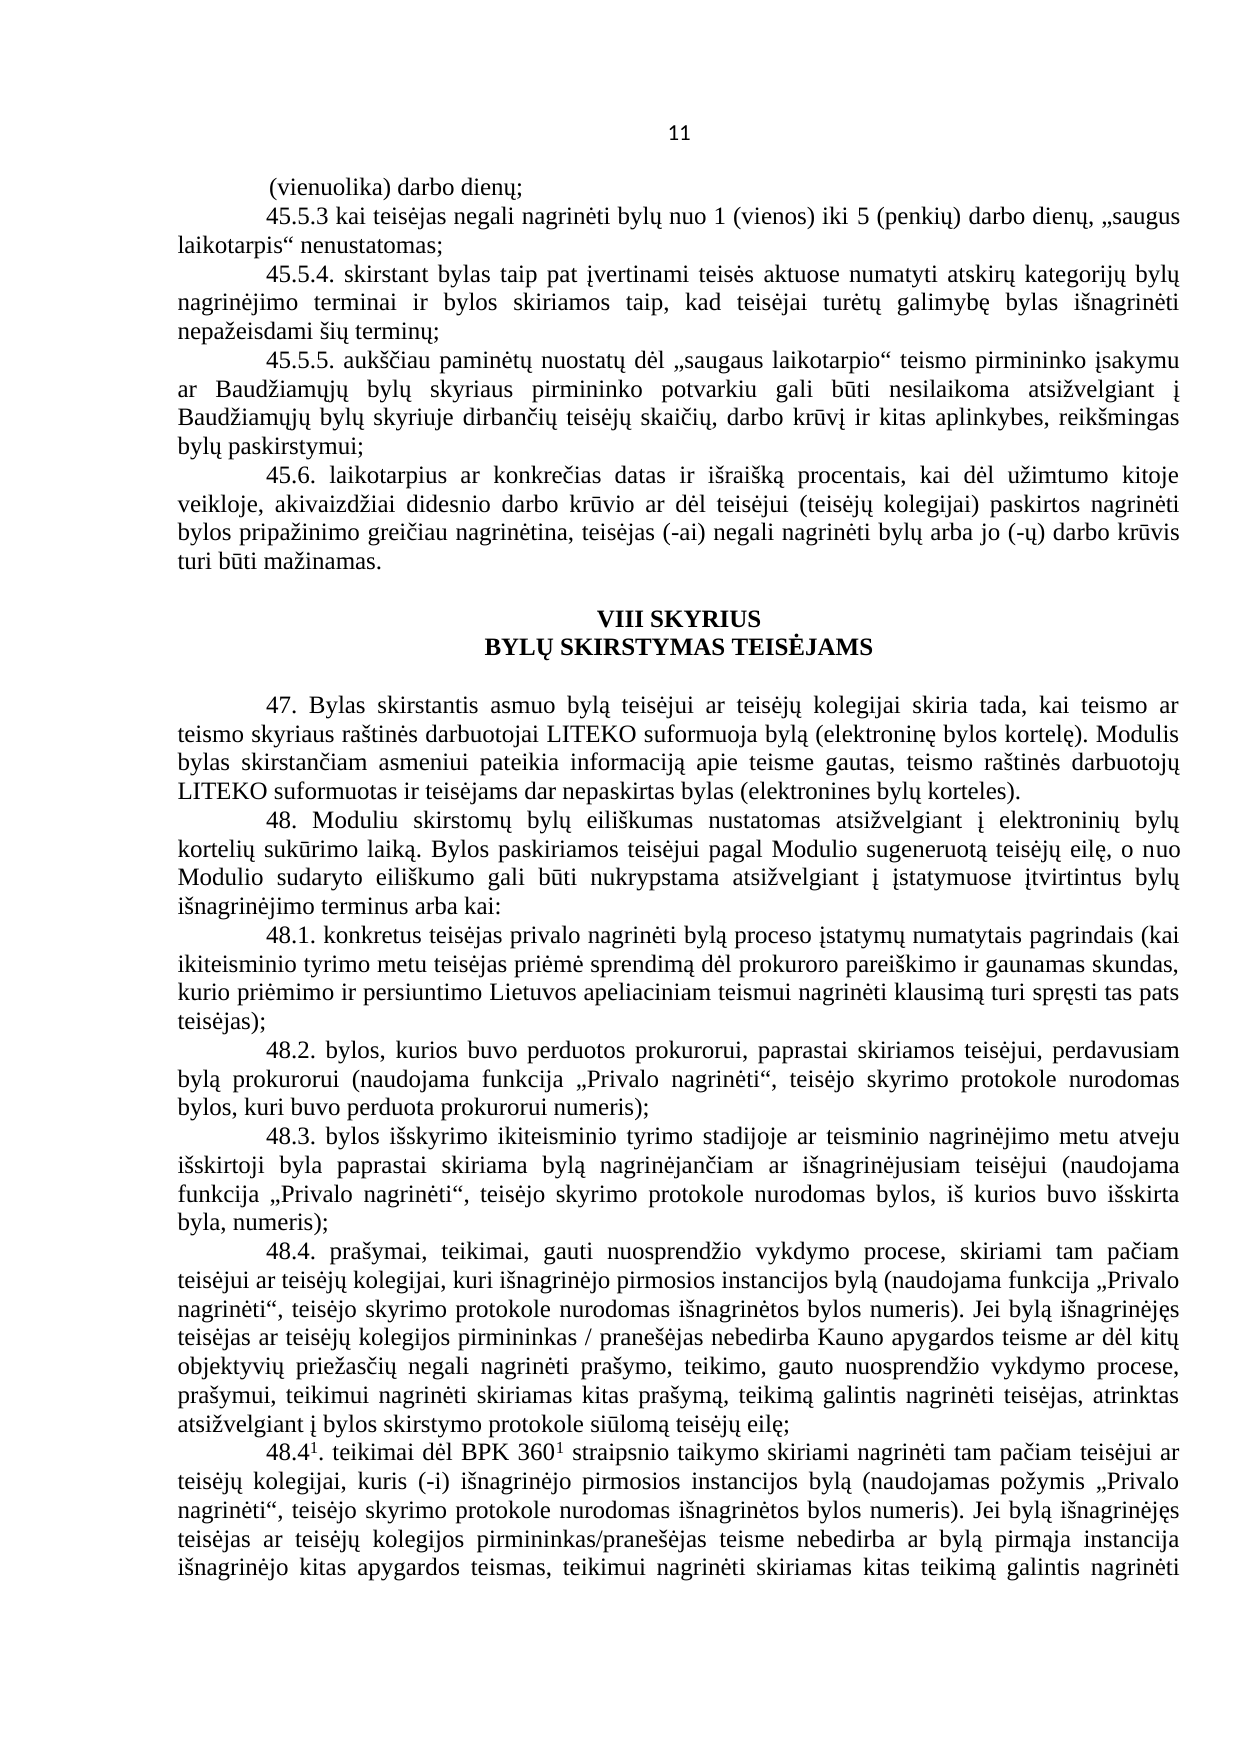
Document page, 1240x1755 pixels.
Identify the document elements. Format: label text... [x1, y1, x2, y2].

text BYLŲ SKIRSTYMAS TEISĖJAMS [177, 632, 1181, 661]
text 48.2. bylos, kurios buvo perduotos prokurorui, paprastai skiriamos teisėjui, perdavusiam bylą prokurorui (naudojama funkcija „Privalo nagrinėti“, teisėjo skyrimo protokole nurodomas bylos, kuri buvo perduota prokurorui numeris); [177, 1035, 1181, 1121]
text 45.6. laikotarpius ar konkrečias datas ir išraišką procentais, kai dėl užimtumo kitoje veikloje, akivaizdžiai didesnio darbo krūvio ar dėl teisėjui (teisėjų kolegijai) paskirtos nagrinėti bylos pripažinimo greičiau nagrinėtina, teisėjas (-ai) negali nagrinėti bylų arba jo (-ų) darbo krūvis turi būti mažinamas. [177, 460, 1181, 575]
text 48.41. teikimai dėl BPK 3601 straipsnio taikymo skiriami nagrinėti tam pačiam teisėjui ar teisėjų kolegijai, kuris (-i) išnagrinėjo pirmosios instancijos bylą (naudojamas požymis „Privalo nagrinėti“, teisėjo skyrimo protokole nurodomas išnagrinėtos bylos numeris). Jei bylą išnagrinėjęs teisėjas ar teisėjų kolegijos pirmininkas/pranešėjas teisme nebedirba ar bylą pirmąja instancija išnagrinėjo kitas apygardos teismas, teikimui nagrinėti skiriamas kitas teikimą galintis nagrinėti [177, 1437, 1181, 1581]
text 48.1. konkretus teisėjas privalo nagrinėti bylą proceso įstatymų numatytais pagrindais (kai ikiteisminio tyrimo metu teisėjas priėmė sprendimą dėl prokuroro pareiškimo ir gaunamas skundas, kurio priėmimo ir persiuntimo Lietuvos apeliaciniam teismui nagrinėti klausimą turi spręsti tas pats teisėjas); [177, 920, 1181, 1035]
text 48.4. prašymai, teikimai, gauti nuosprendžio vykdymo procese, skiriami tam pačiam teisėjui ar teisėjų kolegijai, kuri išnagrinėjo pirmosios instancijos bylą (naudojama funkcija „Privalo nagrinėti“, teisėjo skyrimo protokole nurodomas išnagrinėtos bylos numeris). Jei bylą išnagrinėjęs teisėjas ar teisėjų kolegijos pirmininkas / pranešėjas nebedirba Kauno apygardos teisme ar dėl kitų objektyvių priežasčių negali nagrinėti prašymo, teikimo, gauto nuosprendžio vykdymo procese, prašymui, teikimui nagrinėti skiriamas kitas prašymą, teikimą galintis nagrinėti teisėjas, atrinktas atsižvelgiant į bylos skirstymo protokole siūlomą teisėjų eilę; [177, 1236, 1181, 1437]
text 47. Bylas skirstantis asmuo bylą teisėjui ar teisėjų kolegijai skiria tada, kai teismo ar teismo skyriaus raštinės darbuotojai LITEKO suformuoja bylą (elektroninę bylos kortelę). Modulis bylas skirstančiam asmeniui pateikia informaciją apie teisme gautas, teismo raštinės darbuotojų LITEKO suformuotas ir teisėjams dar nepaskirtas bylas (elektronines bylų korteles). [177, 690, 1181, 805]
text 48.3. bylos išskyrimo ikiteisminio tyrimo stadijoje ar teisminio nagrinėjimo metu atveju išskirtoji byla paprastai skiriama bylą nagrinėjančiam ar išnagrinėjusiam teisėjui (naudojama funkcija „Privalo nagrinėti“, teisėjo skyrimo protokole nurodomas bylos, iš kurios buvo išskirta byla, numeris); [177, 1121, 1181, 1236]
text (vienuolika) darbo dienų; [269, 172, 1181, 201]
text VIII SKYRIUS [177, 604, 1181, 632]
text 45.5.3 kai teisėjas negali nagrinėti bylų nuo 1 (vienos) iki 5 (penkių) darbo dienų, „saugus laikotarpis“ nenustatomas; [177, 201, 1181, 259]
text 48. Moduliu skirstomų bylų eiliškumas nustatomas atsižvelgiant į elektroninių bylų kortelių sukūrimo laiką. Bylos paskiriamos teisėjui pagal Modulio sugeneruotą teisėjų eilę, o nuo Modulio sudaryto eiliškumo gali būti nukrypstama atsižvelgiant į įstatymuose įtvirtintus bylų išnagrinėjimo terminus arba kai: [177, 805, 1181, 920]
text 45.5.4. skirstant bylas taip pat įvertinami teisės aktuose numatyti atskirų kategorijų bylų nagrinėjimo terminai ir bylos skiriamos taip, kad teisėjai turėtų galimybę bylas išnagrinėti nepažeisdami šių terminų; [177, 259, 1181, 345]
text 45.5.5. aukščiau paminėtų nuostatų dėl „saugaus laikotarpio“ teismo pirmininko įsakymu ar Baudžiamųjų bylų skyriaus pirmininko potvarkiu gali būti nesilaikoma atsižvelgiant į Baudžiamųjų bylų skyriuje dirbančių teisėjų skaičių, darbo krūvį ir kitas aplinkybes, reikšmingas bylų paskirstymui; [177, 345, 1181, 460]
